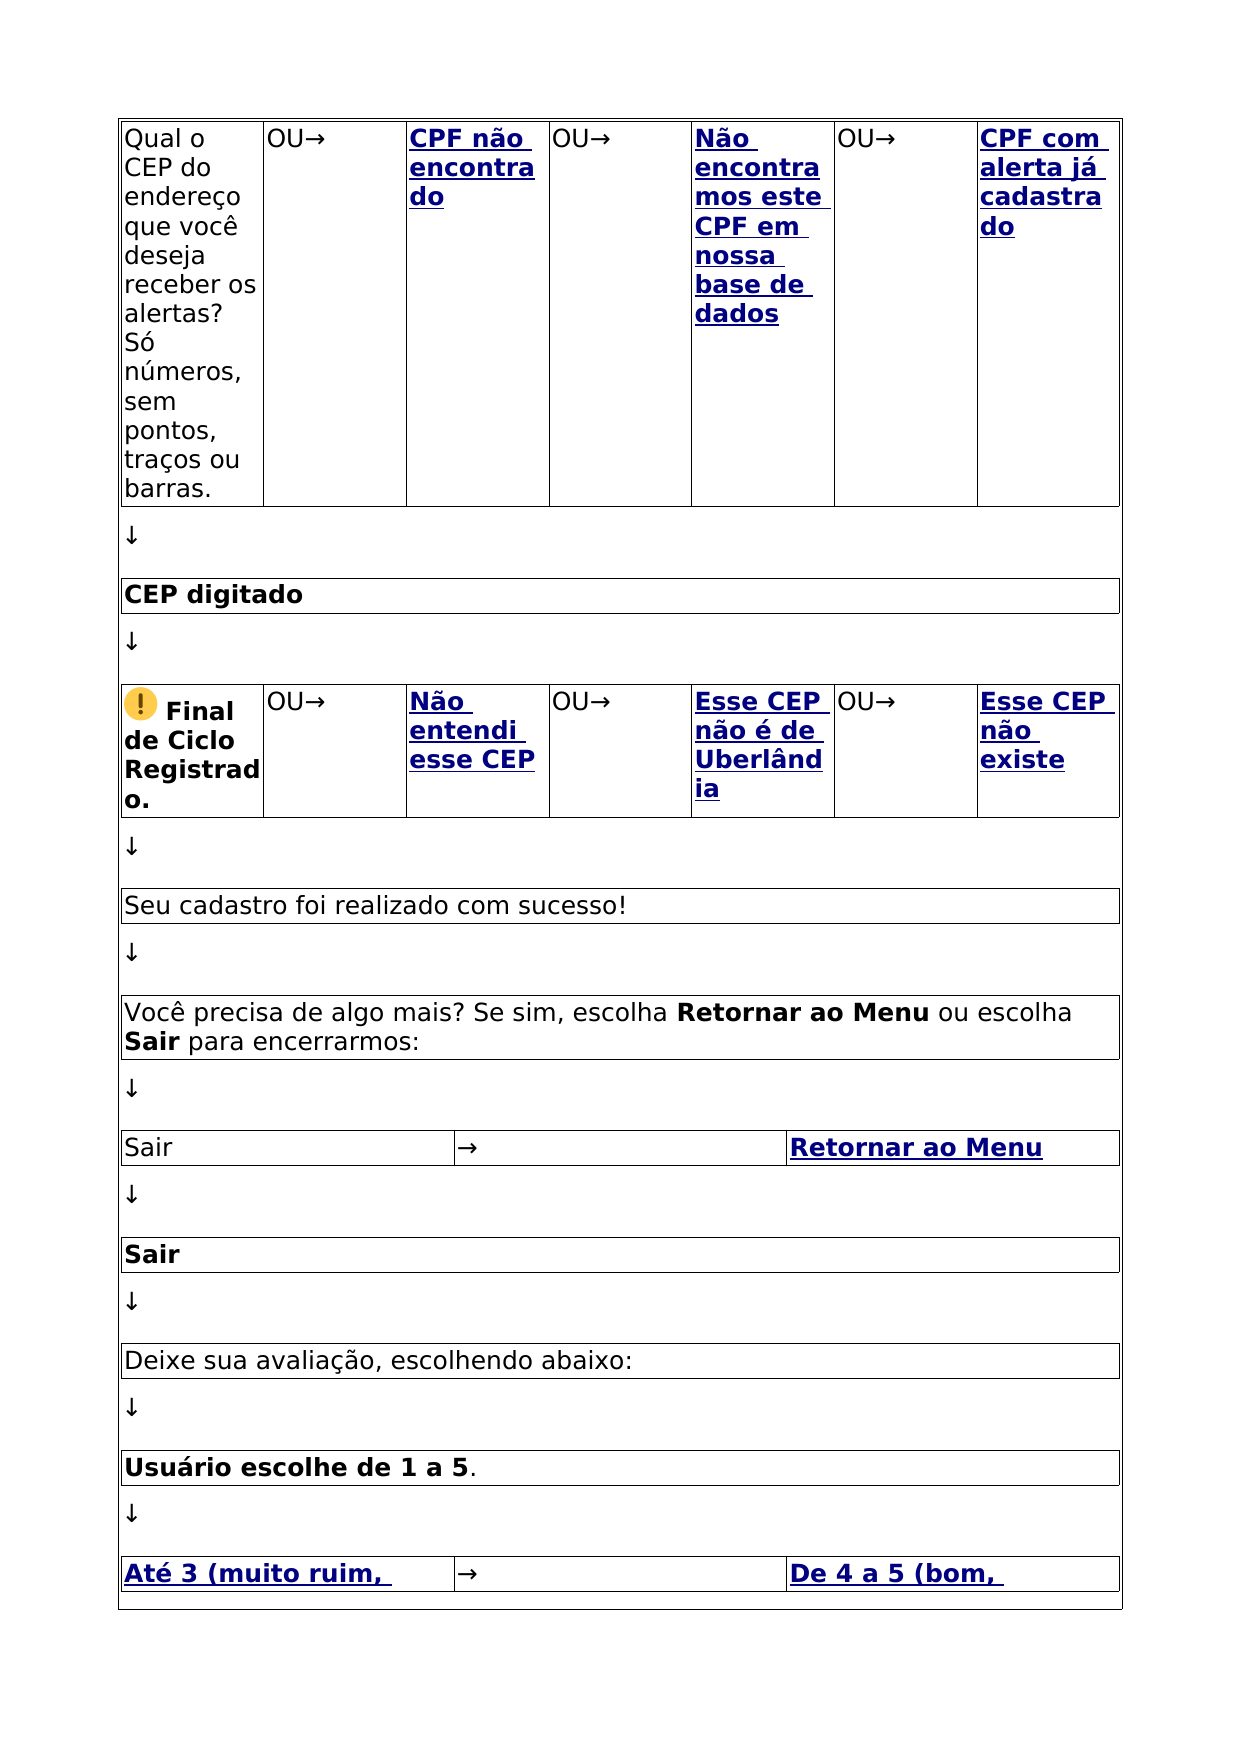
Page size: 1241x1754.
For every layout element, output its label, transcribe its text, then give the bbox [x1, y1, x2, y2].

table_header Usuário escolhe de 1 a 5. [122, 1451, 1119, 1485]
table_header CPF com alerta já cadastrado [978, 122, 1119, 506]
table_header → [455, 1131, 786, 1165]
table_header OU→ [835, 122, 977, 506]
table_header CPF não encontrado [407, 122, 549, 506]
table_header Esse CEP não é de Uberlândia [692, 685, 834, 817]
table_header Até 3 (muito ruim, [122, 1557, 454, 1591]
table_header De 4 a 5 (bom, [787, 1557, 1119, 1591]
table_header Sair [122, 1131, 454, 1165]
table_header Retornar ao Menu [787, 1131, 1119, 1165]
table_header Não encontramos este CPF em nossa base de dados [692, 122, 834, 506]
table_header OU→ [264, 685, 406, 817]
table_header CEP digitado [122, 579, 1119, 613]
table_header Final de Ciclo Registrado. [122, 685, 263, 817]
table_header OU→ [835, 685, 977, 817]
table_header Seu cadastro foi realizado com sucesso! [122, 889, 1119, 923]
table_header Deixe sua avaliação, escolhendo abaixo: [122, 1344, 1119, 1378]
table_header Esse CEP não existe [978, 685, 1119, 817]
table_header OU→ [550, 122, 691, 506]
table_header Você precisa de algo mais? Se sim, escolha Retornar ao Menu ou escolha Sair para encerrarmos: [122, 996, 1119, 1059]
table_header OU→ [264, 122, 406, 506]
table_header Qual o CEP do endereço que você deseja receber os alertas? Só números, sem pontos, traços ou barras. [122, 122, 263, 506]
table_header → [455, 1557, 786, 1591]
table_header Sair [122, 1238, 1119, 1272]
table_header ↓ ↓ ↓ ↓ ↓ ↓ ↓ ↓ ↓ [119, 119, 1122, 1609]
table_header OU→ [550, 685, 691, 817]
table_header Não entendi esse CEP [407, 685, 549, 817]
